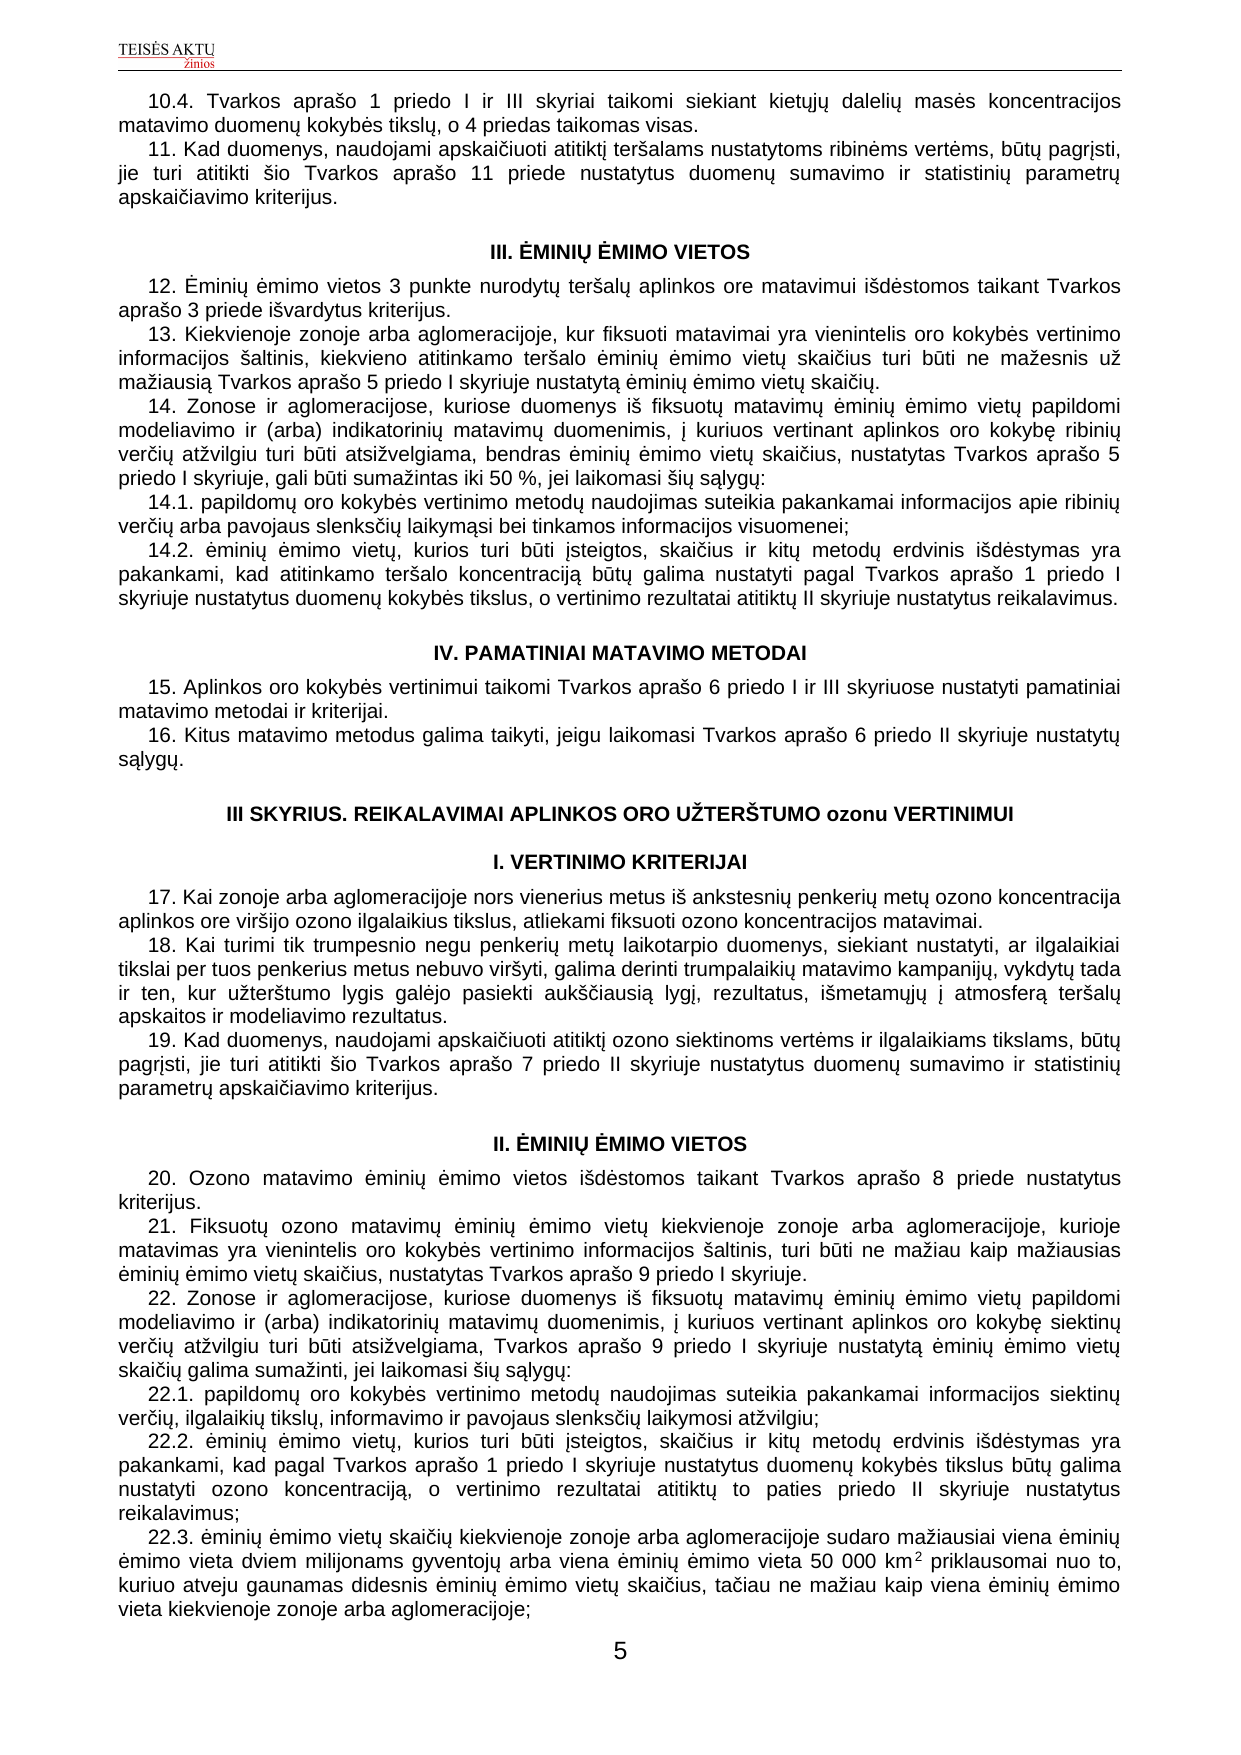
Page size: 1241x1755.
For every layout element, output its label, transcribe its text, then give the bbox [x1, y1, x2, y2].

text III. ĖMINIŲ ĖMIMO VIETOS [118, 240, 1122, 264]
text IV. PAMATINIAI MATAVIMO METODAI [118, 641, 1122, 665]
text 15. Aplinkos oro kokybės vertinimui taikomi Tvarkos aprašo 6 priedo I ir III skyriuose nustatyti pamatiniai matavimo metodai ir kriterijai. [118, 675, 1122, 723]
text 14.1. papildomų oro kokybės vertinimo metodų naudojimas suteikia pakankamai informacijos apie ribinių verčių arba pavojaus slenksčių laikymąsi bei tinkamos informacijos visuomenei; [118, 490, 1122, 538]
text 21. Fiksuotų ozono matavimų ėminių ėmimo vietų kiekvienoje zonoje arba aglomeracijoje, kurioje matavimas yra vienintelis oro kokybės vertinimo informacijos šaltinis, turi būti ne mažiau kaip mažiausias ėminių ėmimo vietų skaičius, nustatytas Tvarkos aprašo 9 priedo I skyriuje. [118, 1214, 1122, 1286]
text 22.2. ėminių ėmimo vietų, kurios turi būti įsteigtos, skaičius ir kitų metodų erdvinis išdėstymas yra pakankami, kad pagal Tvarkos aprašo 1 priedo I skyriuje nustatytus duomenų kokybės tikslus būtų galima nustatyti ozono koncentraciją, o vertinimo rezultatai atitiktų to paties priedo II skyriuje nustatytus reikalavimus; [118, 1429, 1122, 1525]
text 22. Zonose ir aglomeracijose, kuriose duomenys iš fiksuotų matavimų ėminių ėmimo vietų papildomi modeliavimo ir (arba) indikatorinių matavimų duomenimis, į kuriuos vertinant aplinkos oro kokybę siektinų verčių atžvilgiu turi būti atsižvelgiama, Tvarkos aprašo 9 priedo I skyriuje nustatytą ėminių ėmimo vietų skaičių galima sumažinti, jei laikomasi šių sąlygų: [118, 1286, 1122, 1381]
text 10.4. Tvarkos aprašo 1 priedo I ir III skyriai taikomi siekiant kietųjų dalelių masės koncentracijos matavimo duomenų kokybės tikslų, o 4 priedas taikomas visas. [118, 89, 1122, 137]
text 22.3. ėminių ėmimo vietų skaičių kiekvienoje zonoje arba aglomeracijoje sudaro mažiausiai viena ėminių ėmimo vieta dviem milijonams gyventojų arba viena ėminių ėmimo vieta 50 000 km2 priklausomai nuo to, kuriuo atveju gaunamas didesnis ėminių ėmimo vietų skaičius, tačiau ne mažiau kaip viena ėminių ėmimo vieta kiekvienoje zonoje arba aglomeracijoje; [118, 1525, 1122, 1621]
text 14.2. ėminių ėmimo vietų, kurios turi būti įsteigtos, skaičius ir kitų metodų erdvinis išdėstymas yra pakankami, kad atitinkamo teršalo koncentraciją būtų galima nustatyti pagal Tvarkos aprašo 1 priedo I skyriuje nustatytus duomenų kokybės tikslus, o vertinimo rezultatai atitiktų II skyriuje nustatytus reikalavimus. [118, 538, 1122, 609]
text II. ĖMINIŲ ĖMIMO VIETOS [118, 1131, 1122, 1155]
text 11. Kad duomenys, naudojami apskaičiuoti atitiktį teršalams nustatytoms ribinėms vertėms, būtų pagrįsti, jie turi atitikti šio Tvarkos aprašo 11 priede nustatytus duomenų sumavimo ir statistinių parametrų apskaičiavimo kriterijus. [118, 137, 1122, 208]
text 16. Kitus matavimo metodus galima taikyti, jeigu laikomasi Tvarkos aprašo 6 priedo II skyriuje nustatytų sąlygų. [118, 723, 1122, 771]
text III SKYRIUS. REIKALAVIMAI APLINKOS ORO UŽTERŠTUMO ozonu VERTINIMUI I. VERTINIMO KRITERIJAI [118, 802, 1122, 874]
text 17. Kai zonoje arba aglomeracijoje nors vienerius metus iš ankstesnių penkerių metų ozono koncentracija aplinkos ore viršijo ozono ilgalaikius tikslus, atliekami fiksuoti ozono koncentracijos matavimai. [118, 884, 1122, 932]
text 12. Ėminių ėmimo vietos 3 punkte nurodytų teršalų aplinkos ore matavimui išdėstomos taikant Tvarkos aprašo 3 priede išvardytus kriterijus. [118, 274, 1122, 322]
text 19. Kad duomenys, naudojami apskaičiuoti atitiktį ozono siektinoms vertėms ir ilgalaikiams tikslams, būtų pagrįsti, jie turi atitikti šio Tvarkos aprašo 7 priedo II skyriuje nustatytus duomenų sumavimo ir statistinių parametrų apskaičiavimo kriterijus. [118, 1028, 1122, 1100]
text 14. Zonose ir aglomeracijose, kuriose duomenys iš fiksuotų matavimų ėminių ėmimo vietų papildomi modeliavimo ir (arba) indikatorinių matavimų duomenimis, į kuriuos vertinant aplinkos oro kokybę ribinių verčių atžvilgiu turi būti atsižvelgiama, bendras ėminių ėmimo vietų skaičius, nustatytas Tvarkos aprašo 5 priedo I skyriuje, gali būti sumažintas iki 50 %, jei laikomasi šių sąlygų: [118, 394, 1122, 490]
text 22.1. papildomų oro kokybės vertinimo metodų naudojimas suteikia pakankamai informacijos siektinų verčių, ilgalaikių tikslų, informavimo ir pavojaus slenksčių laikymosi atžvilgiu; [118, 1381, 1122, 1429]
text 13. Kiekvienoje zonoje arba aglomeracijoje, kur fiksuoti matavimai yra vienintelis oro kokybės vertinimo informacijos šaltinis, kiekvieno atitinkamo teršalo ėminių ėmimo vietų skaičius turi būti ne mažesnis už mažiausią Tvarkos aprašo 5 priedo I skyriuje nustatytą ėminių ėmimo vietų skaičių. [118, 322, 1122, 394]
text 18. Kai turimi tik trumpesnio negu penkerių metų laikotarpio duomenys, siekiant nustatyti, ar ilgalaikiai tikslai per tuos penkerius metus nebuvo viršyti, galima derinti trumpalaikių matavimo kampanijų, vykdytų tada ir ten, kur užterštumo lygis galėjo pasiekti aukščiausią lygį, rezultatus, išmetamųjų į atmosferą teršalų apskaitos ir modeliavimo rezultatus. [118, 932, 1122, 1028]
text 20. Ozono matavimo ėminių ėmimo vietos išdėstomos taikant Tvarkos aprašo 8 priede nustatytus kriterijus. [118, 1166, 1122, 1214]
